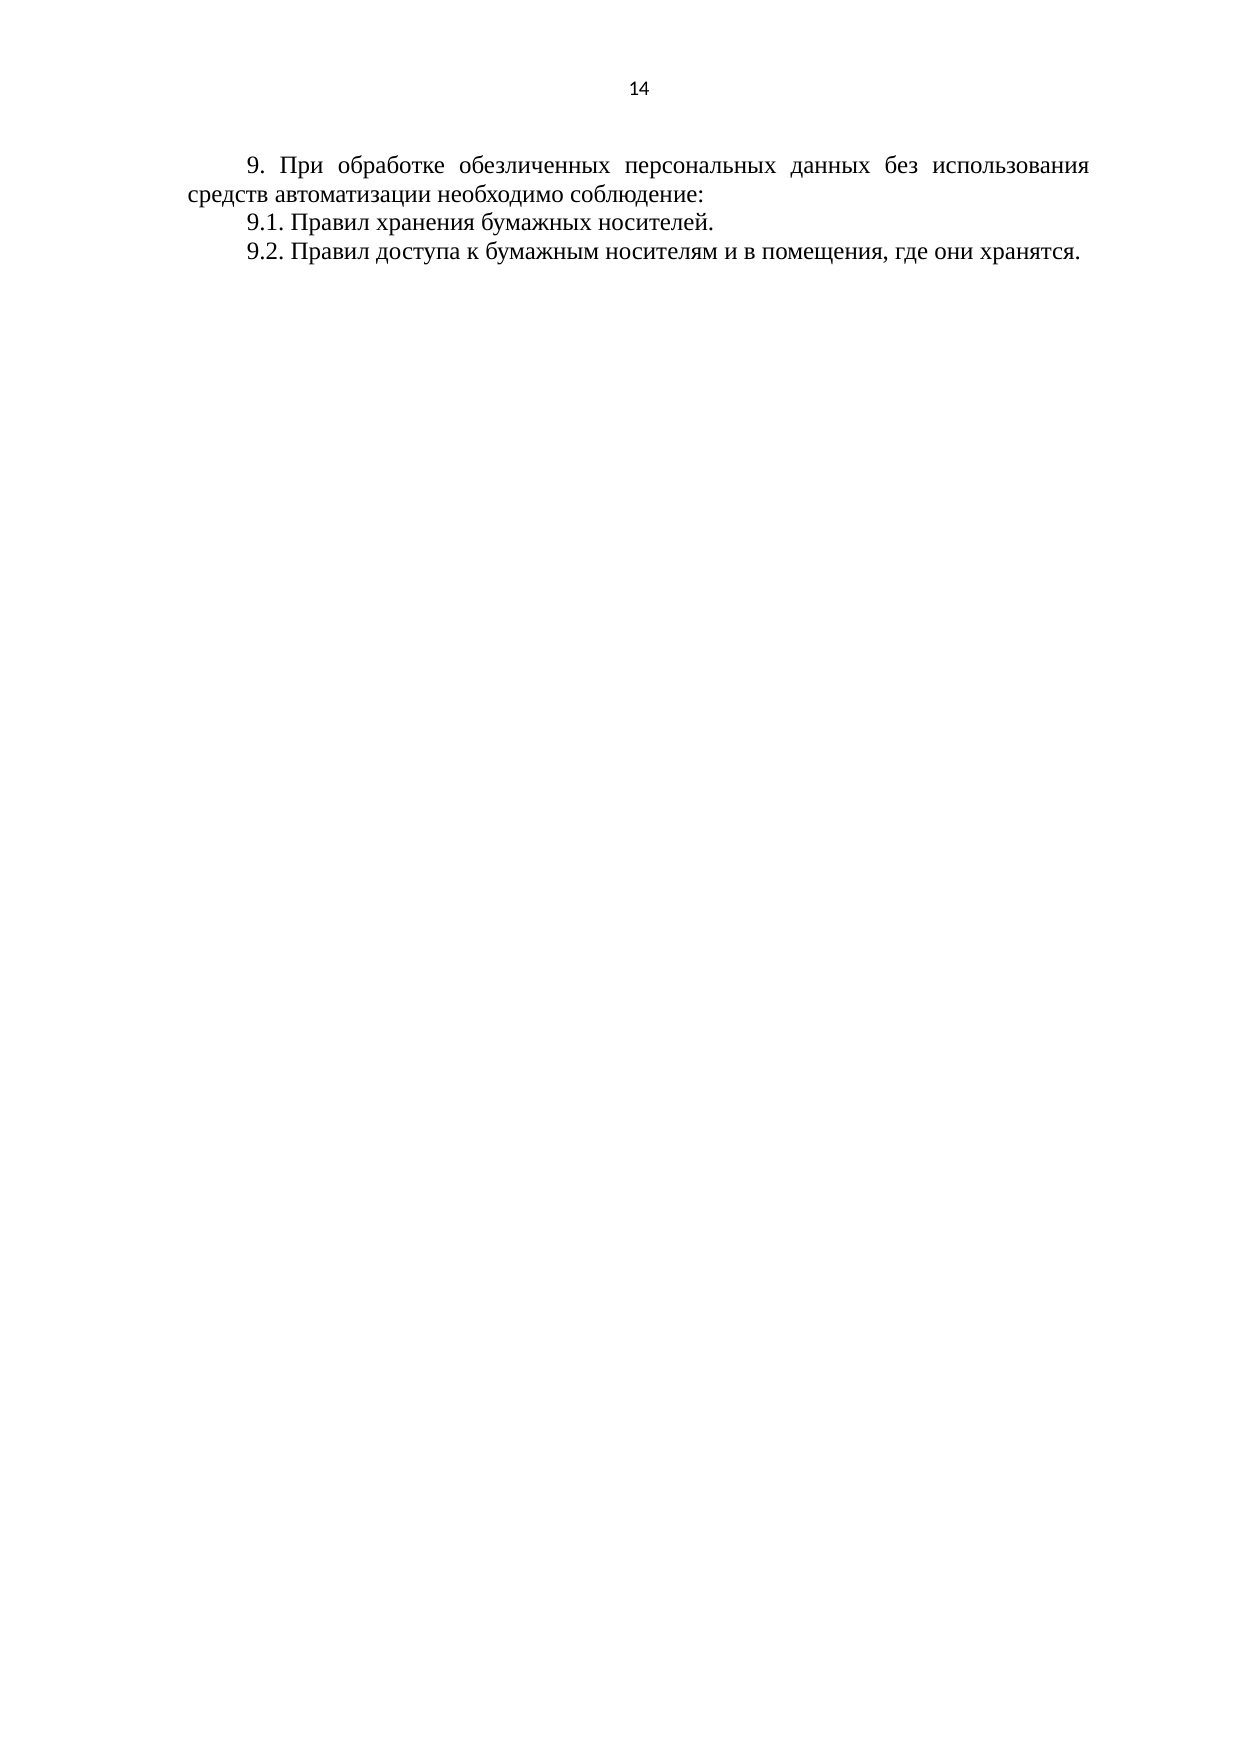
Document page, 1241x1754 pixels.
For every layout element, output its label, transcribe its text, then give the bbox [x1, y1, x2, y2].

text 9.2. Правил доступа к бумажным носителям и в помещения, где они хранятся. [187, 236, 1090, 265]
text 9. При обработке обезличенных персональных данных без использования средств автоматизации необходимо соблюдение: [187, 150, 1090, 207]
text 9.1. Правил хранения бумажных носителей. [187, 207, 1090, 236]
